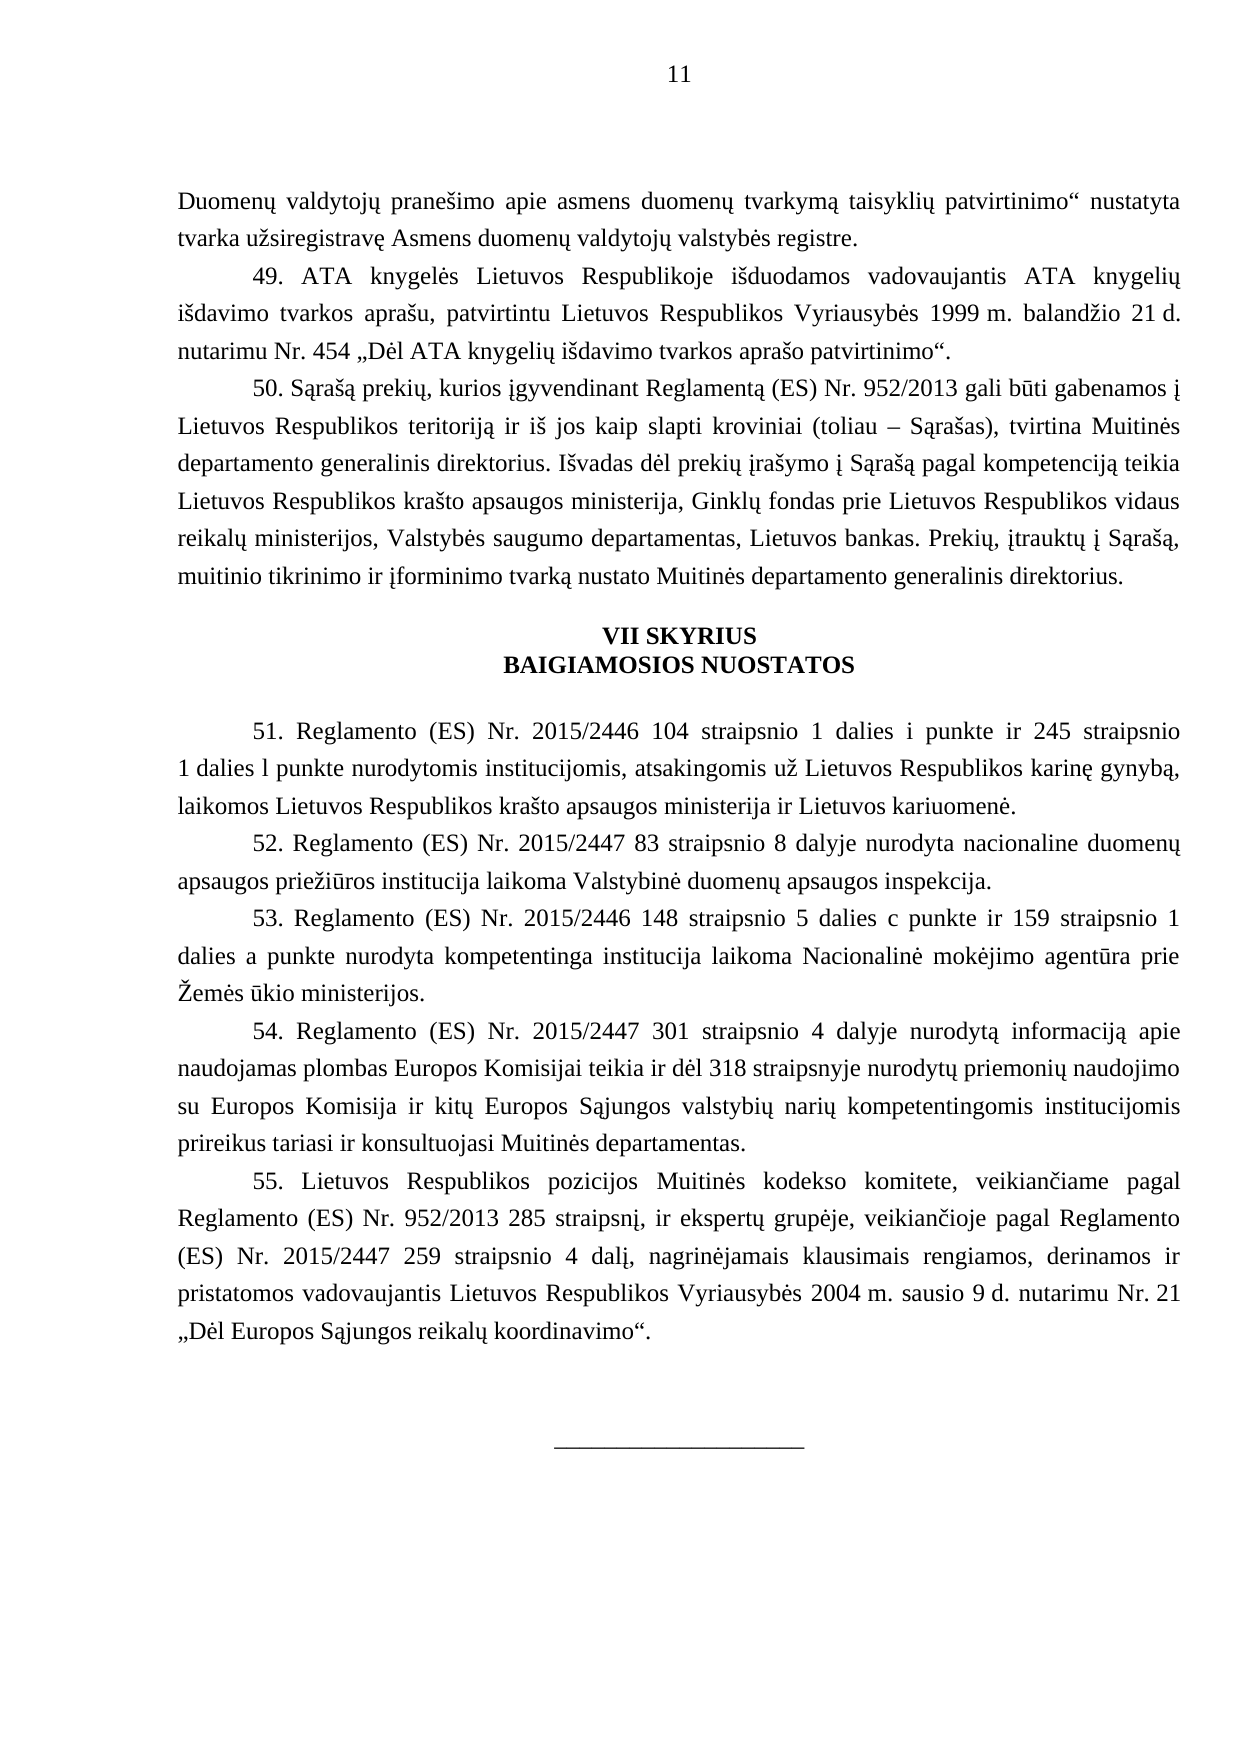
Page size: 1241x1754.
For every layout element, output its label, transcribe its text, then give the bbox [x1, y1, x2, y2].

text 55. Lietuvos Respublikos pozicijos Muitinės kodekso komitete, veikiančiame pagal Reglamento (ES) Nr. 952/2013 285 straipsnį, ir ekspertų grupėje, veikiančioje pagal Reglamento (ES) Nr. 2015/2447 259 straipsnio 4 dalį, nagrinėjamais klausimais rengiamos, derinamos ir pristatomos vadovaujantis Lietuvos Respublikos Vyriausybės 2004 m. sausio 9 d. nutarimu Nr. 21 „Dėl Europos Sąjungos reikalų koordinavimo“. [177, 1157, 1181, 1345]
text Duomenų valdytojų pranešimo apie asmens duomenų tvarkymą taisyklių patvirtinimo“ nustatyta tvarka užsiregistravę Asmens duomenų valdytojų valstybės registre. [177, 177, 1181, 252]
text 52. Reglamento (ES) Nr. 2015/2447 83 straipsnio 8 dalyje nurodyta nacionaline duomenų apsaugos priežiūros institucija laikoma Valstybinė duomenų apsaugos inspekcija. [177, 820, 1181, 895]
text 49. ATA knygelės Lietuvos Respublikoje išduodamos vadovaujantis ATA knygelių išdavimo tvarkos aprašu, patvirtintu Lietuvos Respublikos Vyriausybės 1999 m. balandžio 21 d. nutarimu Nr. 454 „Dėl ATA knygelių išdavimo tvarkos aprašo patvirtinimo“. [177, 252, 1181, 365]
text BAIGIAMOSIOS NUOSTATOS [177, 650, 1181, 678]
text –––––––––––––––––––– [177, 1431, 1181, 1460]
text 51. Reglamento (ES) Nr. 2015/2446 104 straipsnio 1 dalies i punkte ir 245 straipsnio 1 dalies l punkte nurodytomis institucijomis, atsakingomis už Lietuvos Respublikos karinę gynybą, laikomos Lietuvos Respublikos krašto apsaugos ministerija ir Lietuvos kariuomenė. [177, 707, 1181, 820]
text VII SKYRIUS [177, 621, 1181, 650]
text 53. Reglamento (ES) Nr. 2015/2446 148 straipsnio 5 dalies c punkte ir 159 straipsnio 1 dalies a punkte nurodyta kompetentinga institucija laikoma Nacionalinė mokėjimo agentūra prie Žemės ūkio ministerijos. [177, 895, 1181, 1007]
text 54. Reglamento (ES) Nr. 2015/2447 301 straipsnio 4 dalyje nurodytą informaciją apie naudojamas plombas Europos Komisijai teikia ir dėl 318 straipsnyje nurodytų priemonių naudojimo su Europos Komisija ir kitų Europos Sąjungos valstybių narių kompetentingomis institucijomis prireikus tariasi ir konsultuojasi Muitinės departamentas. [177, 1007, 1181, 1157]
text 50. Sąrašą prekių, kurios įgyvendinant Reglamentą (ES) Nr. 952/2013 gali būti gabenamos į Lietuvos Respublikos teritoriją ir iš jos kaip slapti kroviniai (toliau – Sąrašas), tvirtina Muitinės departamento generalinis direktorius. Išvadas dėl prekių įrašymo į Sąrašą pagal kompetenciją teikia Lietuvos Respublikos krašto apsaugos ministerija, Ginklų fondas prie Lietuvos Respublikos vidaus reikalų ministerijos, Valstybės saugumo departamentas, Lietuvos bankas. Prekių, įtrauktų į Sąrašą, muitinio tikrinimo ir įforminimo tvarką nustato Muitinės departamento generalinis direktorius. [177, 365, 1181, 590]
